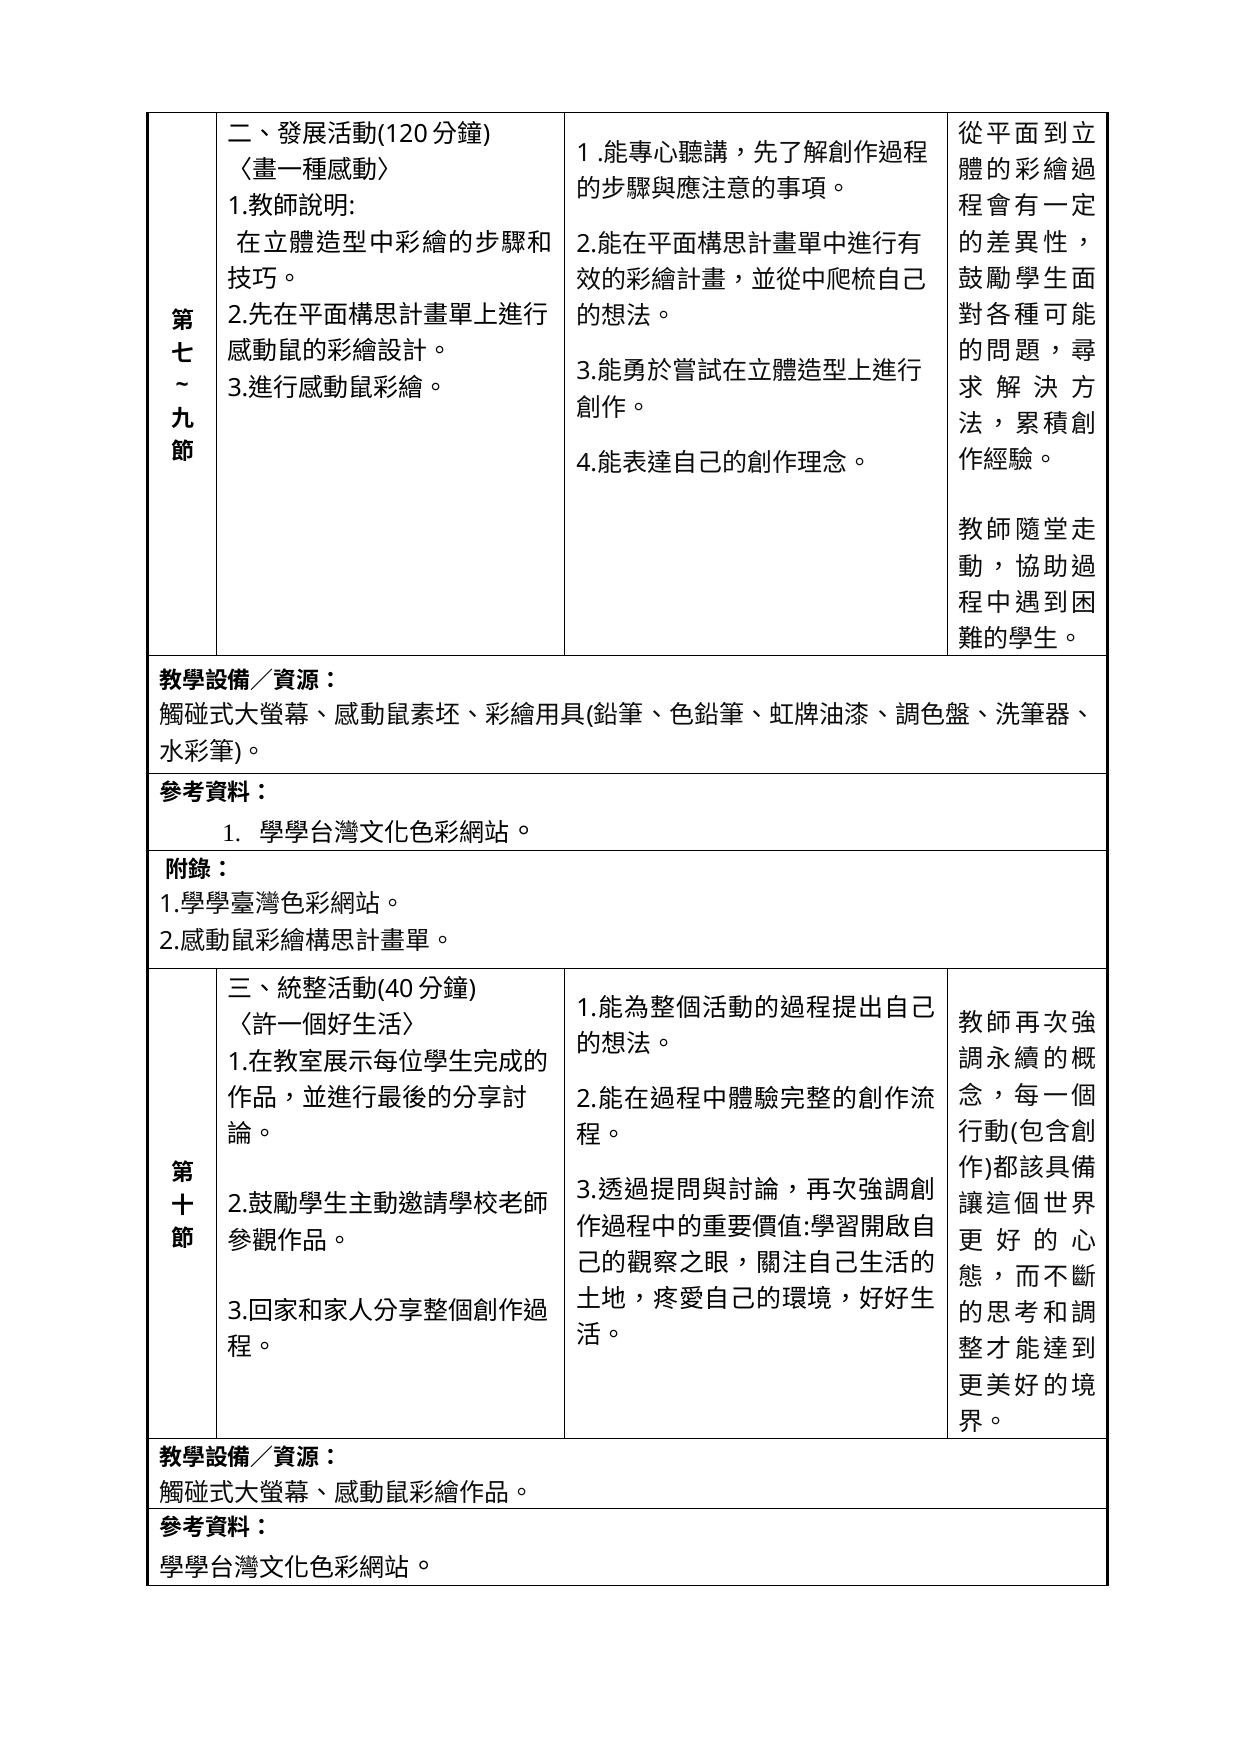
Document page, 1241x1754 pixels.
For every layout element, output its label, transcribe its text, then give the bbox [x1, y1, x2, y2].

table_cell 二、發展活動(120分鐘) 〈畫一種感動〉 1.教師說明: 在立體造型中彩繪的步驟和技巧。 2.先在平面構思計畫單上進行感動鼠的彩繪設計。 3.進行感動鼠彩繪。 [217, 113, 564, 655]
table_cell 1 .能專心聽講，先了解創作過程的步驟與應注意的事項。 2.能在平面構思計畫單中進行有效的彩繪計畫，並從中爬梳自己的想法。 3.能勇於嘗試在立體造型上進行創作。 4.能表達自己的創作理念。 [565, 113, 947, 655]
table_cell 第十節 [149, 969, 216, 1438]
table_cell 從平面到立體的彩繪過程會有一定的差異性，鼓勵學生面對各種可能的問題，尋求解決方法，累積創作經驗。 教師隨堂走動，協助過程中遇到困難的學生。 [948, 113, 1106, 655]
table_cell 教學設備／資源： 觸碰式大螢幕、感動鼠彩繪作品。 [149, 1439, 1106, 1508]
table_cell 第七~九節 [149, 113, 216, 655]
table_cell 教師再次強調永續的概念，每一個行動(包含創作)都該具備讓這個世界更好的心態，而不斷的思考和調整才能達到更美好的境界。 [948, 969, 1106, 1438]
table_cell 教學設備／資源： 觸碰式大螢幕、感動鼠素坯、彩繪用具(鉛筆、色鉛筆、虹牌油漆、調色盤、洗筆器、水彩筆)。 [149, 656, 1106, 773]
table_cell 1.能為整個活動的過程提出自己的想法。 2.能在過程中體驗完整的創作流程。 3.透過提問與討論，再次強調創作過程中的重要價值:學習開啟自己的觀察之眼，關注自己生活的土地，疼愛自己的環境，好好生活。 [565, 969, 947, 1438]
table_cell 附錄： 1.學學臺灣色彩網站。 2.感動鼠彩繪構思計畫單。 [149, 851, 1106, 968]
table_cell 參考資料： 學學台灣文化色彩網站。 [149, 774, 1106, 849]
table_cell 三、統整活動(40分鐘) 〈許一個好生活〉 1.在教室展示每位學生完成的作品，並進行最後的分享討論。 2.鼓勵學生主動邀請學校老師參觀作品。 3.回家和家人分享整個創作過程。 [217, 969, 564, 1438]
table_cell 參考資料： 學學台灣文化色彩網站。 [149, 1509, 1106, 1585]
